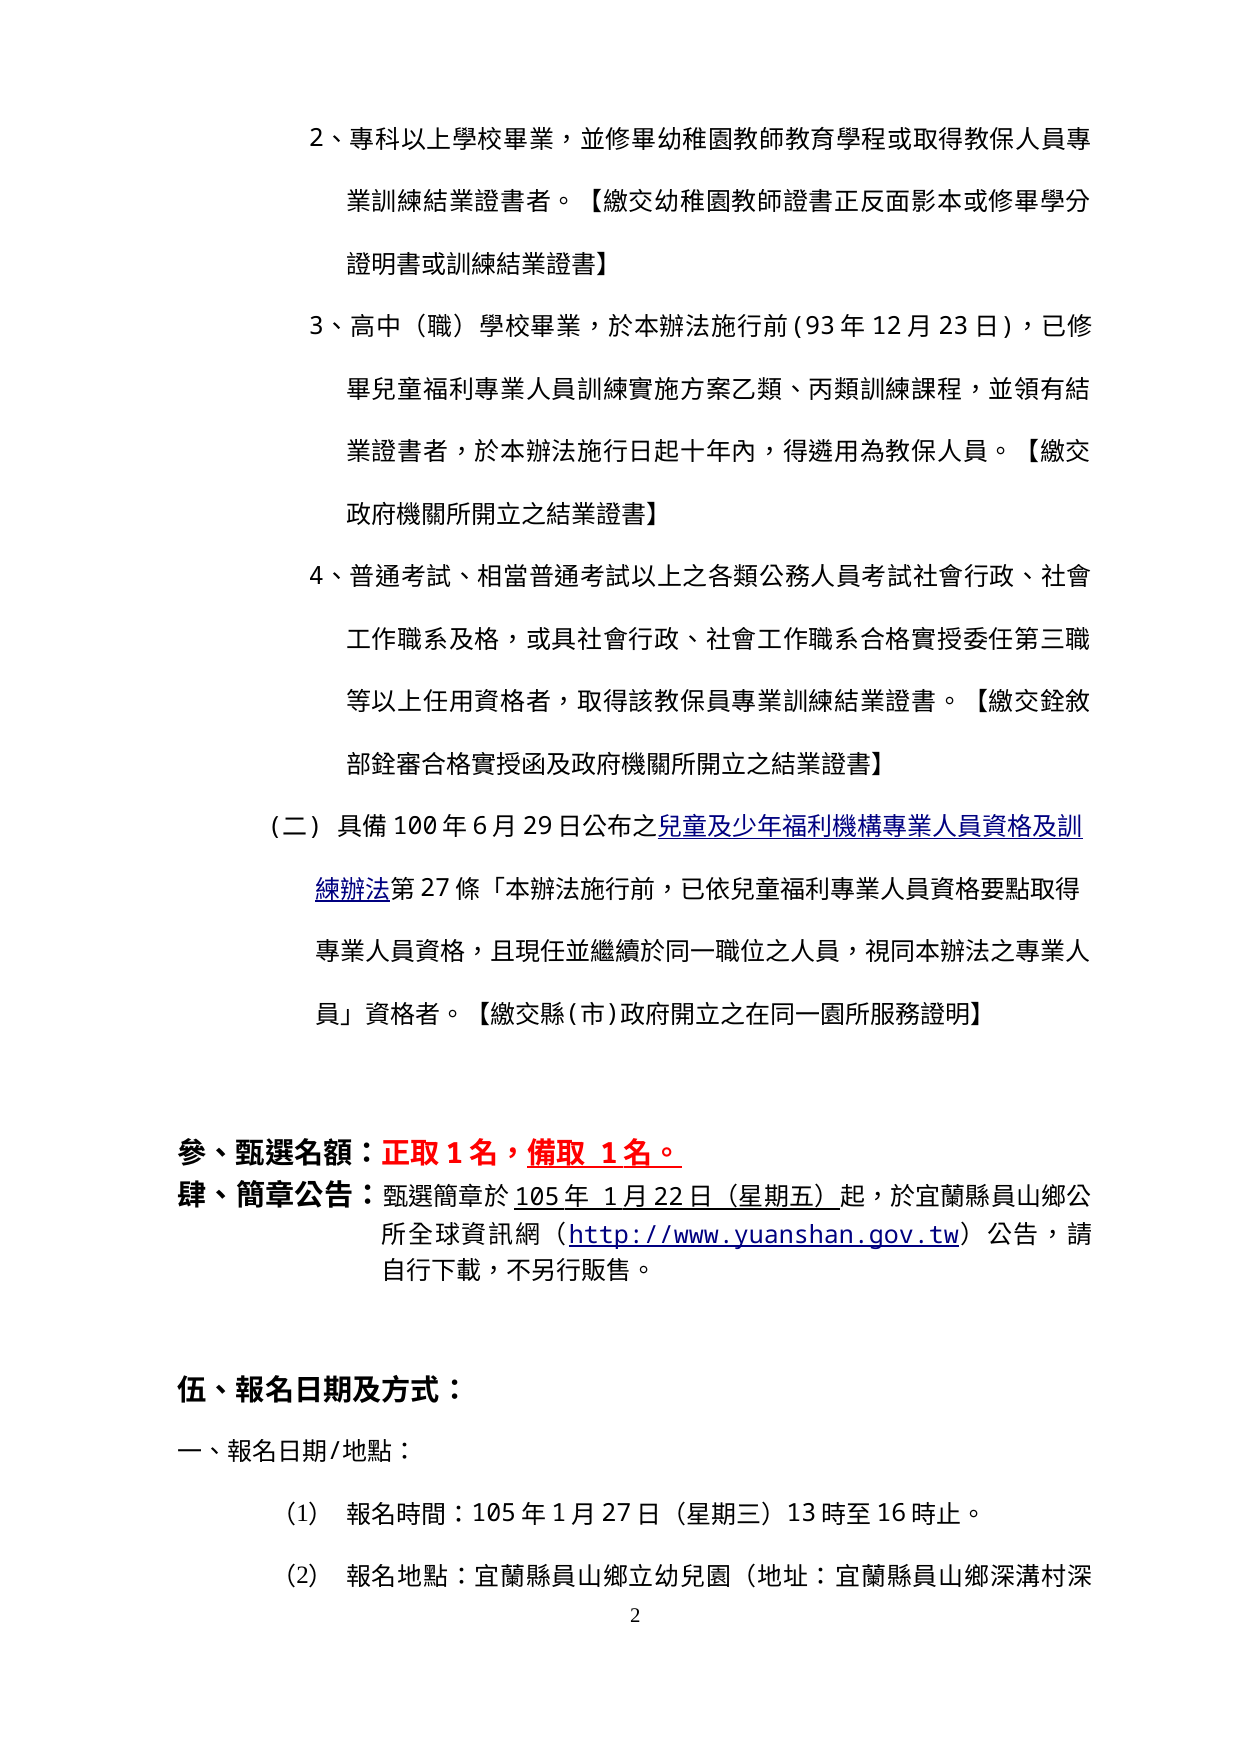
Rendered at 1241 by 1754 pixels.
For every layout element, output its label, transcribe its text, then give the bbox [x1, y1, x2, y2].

text 3、高中（職）學校畢業，於本辦法施行前(93年12月23日)，已修畢兒童福利專業人員訓練實施方案乙類、丙類訓練課程，並領有結業證書者，於本辦法施行日起十年內，得遴用為教保人員。【繳交政府機關所開立之結業證書】 [308, 283, 1092, 533]
text 2、專科以上學校畢業，並修畢幼稚園教師教育學程或取得教保人員專業訓練結業證書者。【繳交幼稚園教師證書正反面影本或修畢學分證明書或訓練結業證書】 [308, 96, 1092, 283]
text 參、甄選名額：正取1名，備取 1名。 [177, 1129, 1092, 1172]
text 伍、報名日期及方式： [177, 1346, 1092, 1408]
text 一、報名日期/地點： [177, 1408, 1092, 1471]
text 4、普通考試、相當普通考試以上之各類公務人員考試社會行政、社會工作職系及格，或具社會行政、社會工作職系合格實授委任第三職等以上任用資格者，取得該教保員專業訓練結業證書。【繳交銓敘部銓審合格實授函及政府機關所開立之結業證書】 [308, 533, 1092, 783]
list 報名地點：宜蘭縣員山鄉立幼兒園（地址：宜蘭縣員山鄉深溝村深 [271, 1533, 1092, 1596]
list 報名時間：105年1月27日（星期三）13時至16時止。 [271, 1471, 1092, 1533]
text (二) 具備100年6月29日公布之兒童及少年福利機構專業人員資格及訓練辦法第27條「本辦法施行前，已依兒童福利專業人員資格要點取得專業人員資格，且現任並繼續於同一職位之人員，視同本辦法之專業人員」資格者。【繳交縣(市)政府開立之在同一園所服務證明】 [177, 783, 1092, 1033]
text 肆、簡章公告：甄選簡章於105年 1月22日（星期五）起，於宜蘭縣員山鄉公所全球資訊網（http://www.yuanshan.gov.tw）公告，請自行下載，不另行販售。 [177, 1172, 1092, 1287]
